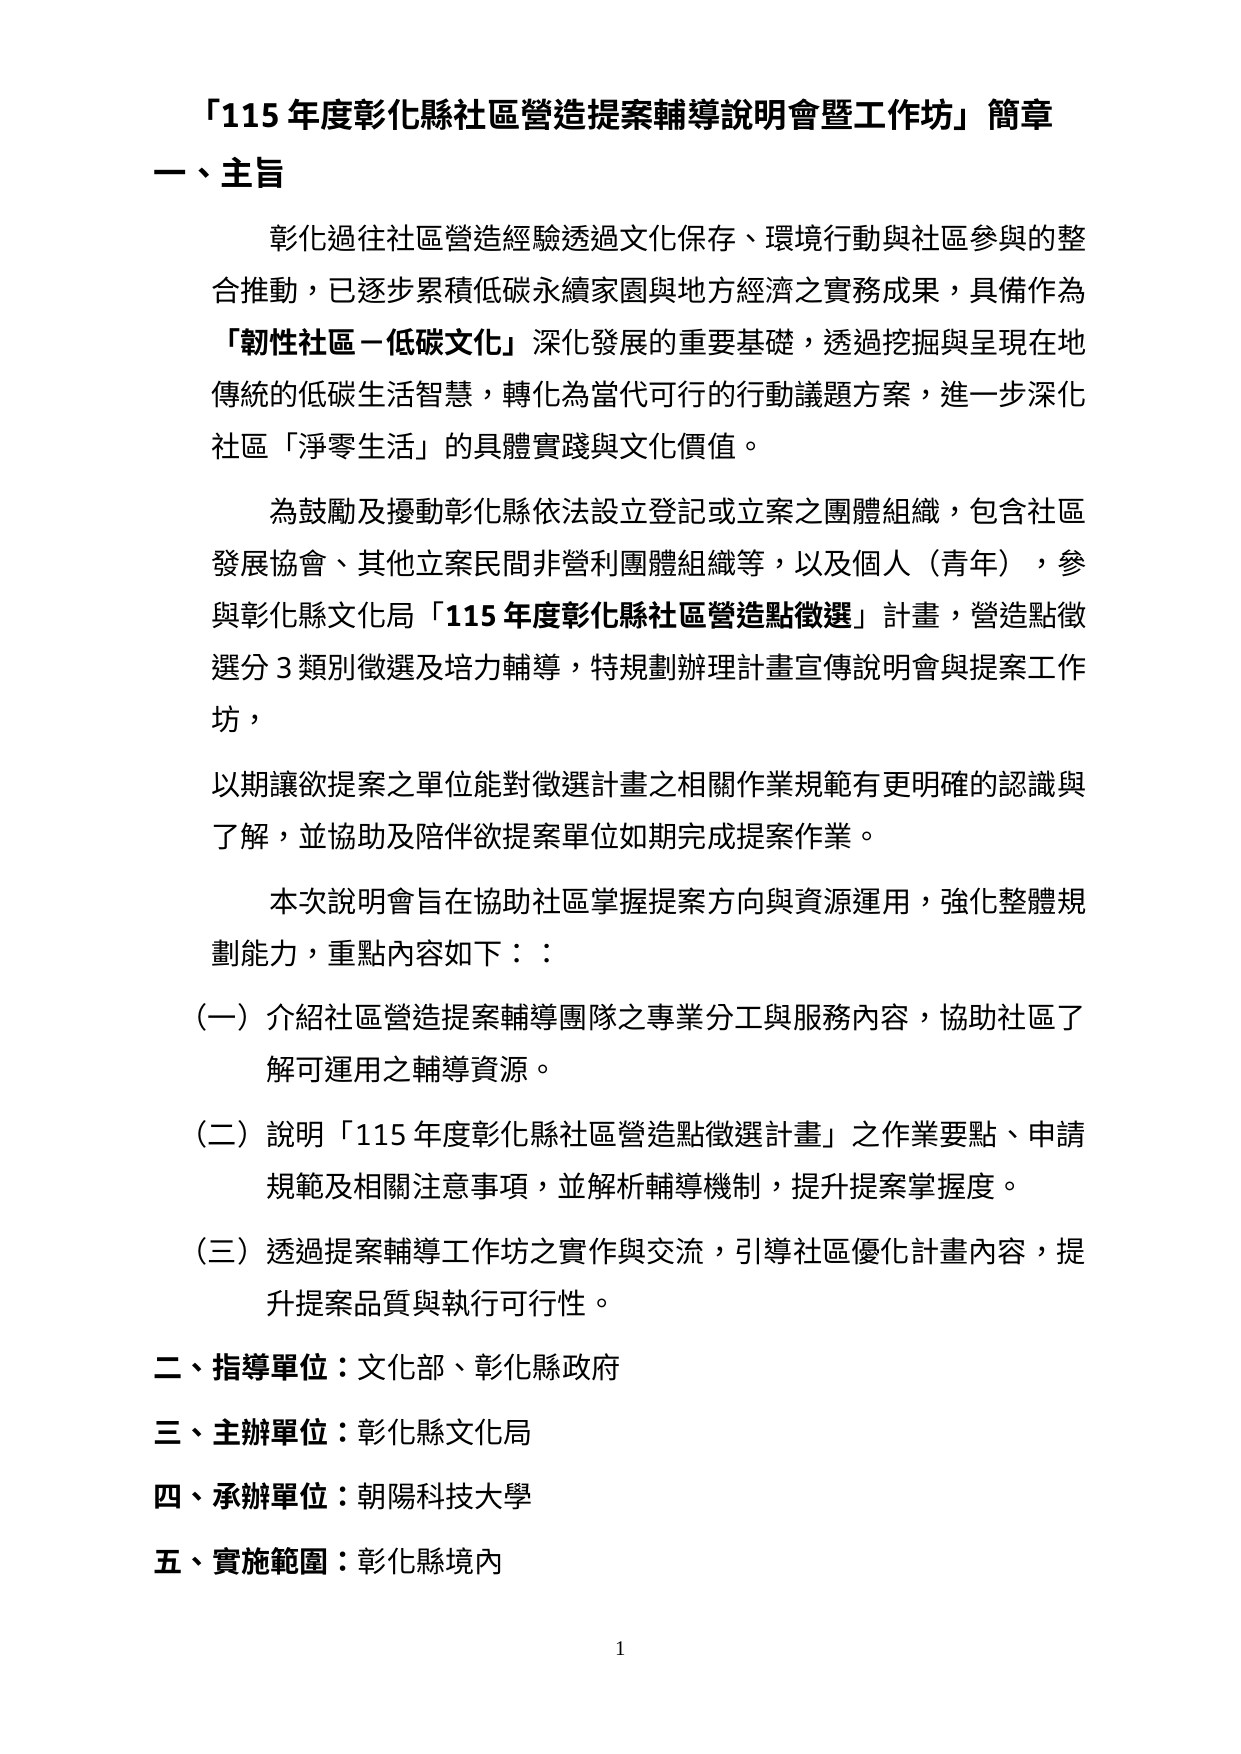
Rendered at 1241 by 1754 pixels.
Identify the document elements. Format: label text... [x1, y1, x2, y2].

text 五、實施範圍：彰化縣境內 [153, 1531, 1087, 1583]
text （一）介紹社區營造提案輔導團隊之專業分工與服務內容，協助社區了解可運用之輔導資源。 [178, 987, 1087, 1091]
text 以期讓欲提案之單位能對徵選計畫之相關作業規範有更明確的認識與了解，並協助及陪伴欲提案單位如期完成提案作業。 [211, 754, 1087, 858]
text 本次說明會旨在協助社區掌握提案方向與資源運用，強化整體規劃能力，重點內容如下：： [211, 870, 1087, 974]
text （三）透過提案輔導工作坊之實作與交流，引導社區優化計畫內容，提升提案品質與執行可行性。 [178, 1220, 1087, 1324]
text 三、主辦單位：彰化縣文化局 [153, 1402, 1087, 1454]
text （二）說明「115年度彰化縣社區營造點徵選計畫」之作業要點、申請規範及相關注意事項，並解析輔導機制，提升提案掌握度。 [178, 1104, 1087, 1208]
text 四、承辦單位：朝陽科技大學 [153, 1466, 1087, 1518]
text 「115年度彰化縣社區營造提案輔導說明會暨工作坊」簡章 [153, 89, 1087, 137]
text 為鼓勵及擾動彰化縣依法設立登記或立案之團體組織，包含社區發展協會、其他立案民間非營利團體組織等，以及個人（青年），參與彰化縣文化局「115年度彰化縣社區營造點徵選」計畫，營造點徵選分3類別徵選及培力輔導，特規劃辦理計畫宣傳說明會與提案工作坊， [211, 481, 1087, 741]
text 彰化過往社區營造經驗透過文化保存、環境行動與社區參與的整合推動，已逐步累積低碳永續家園與地方經濟之實務成果，具備作為「韌性社區－低碳文化」深化發展的重要基礎，透過挖掘與呈現在地傳統的低碳生活智慧，轉化為當代可行的行動議題方案，進一步深化社區「淨零生活」的具體實踐與文化價值。 [211, 208, 1087, 468]
text 一、主旨 [153, 143, 1087, 195]
text 二、指導單位：文化部、彰化縣政府 [153, 1337, 1087, 1389]
